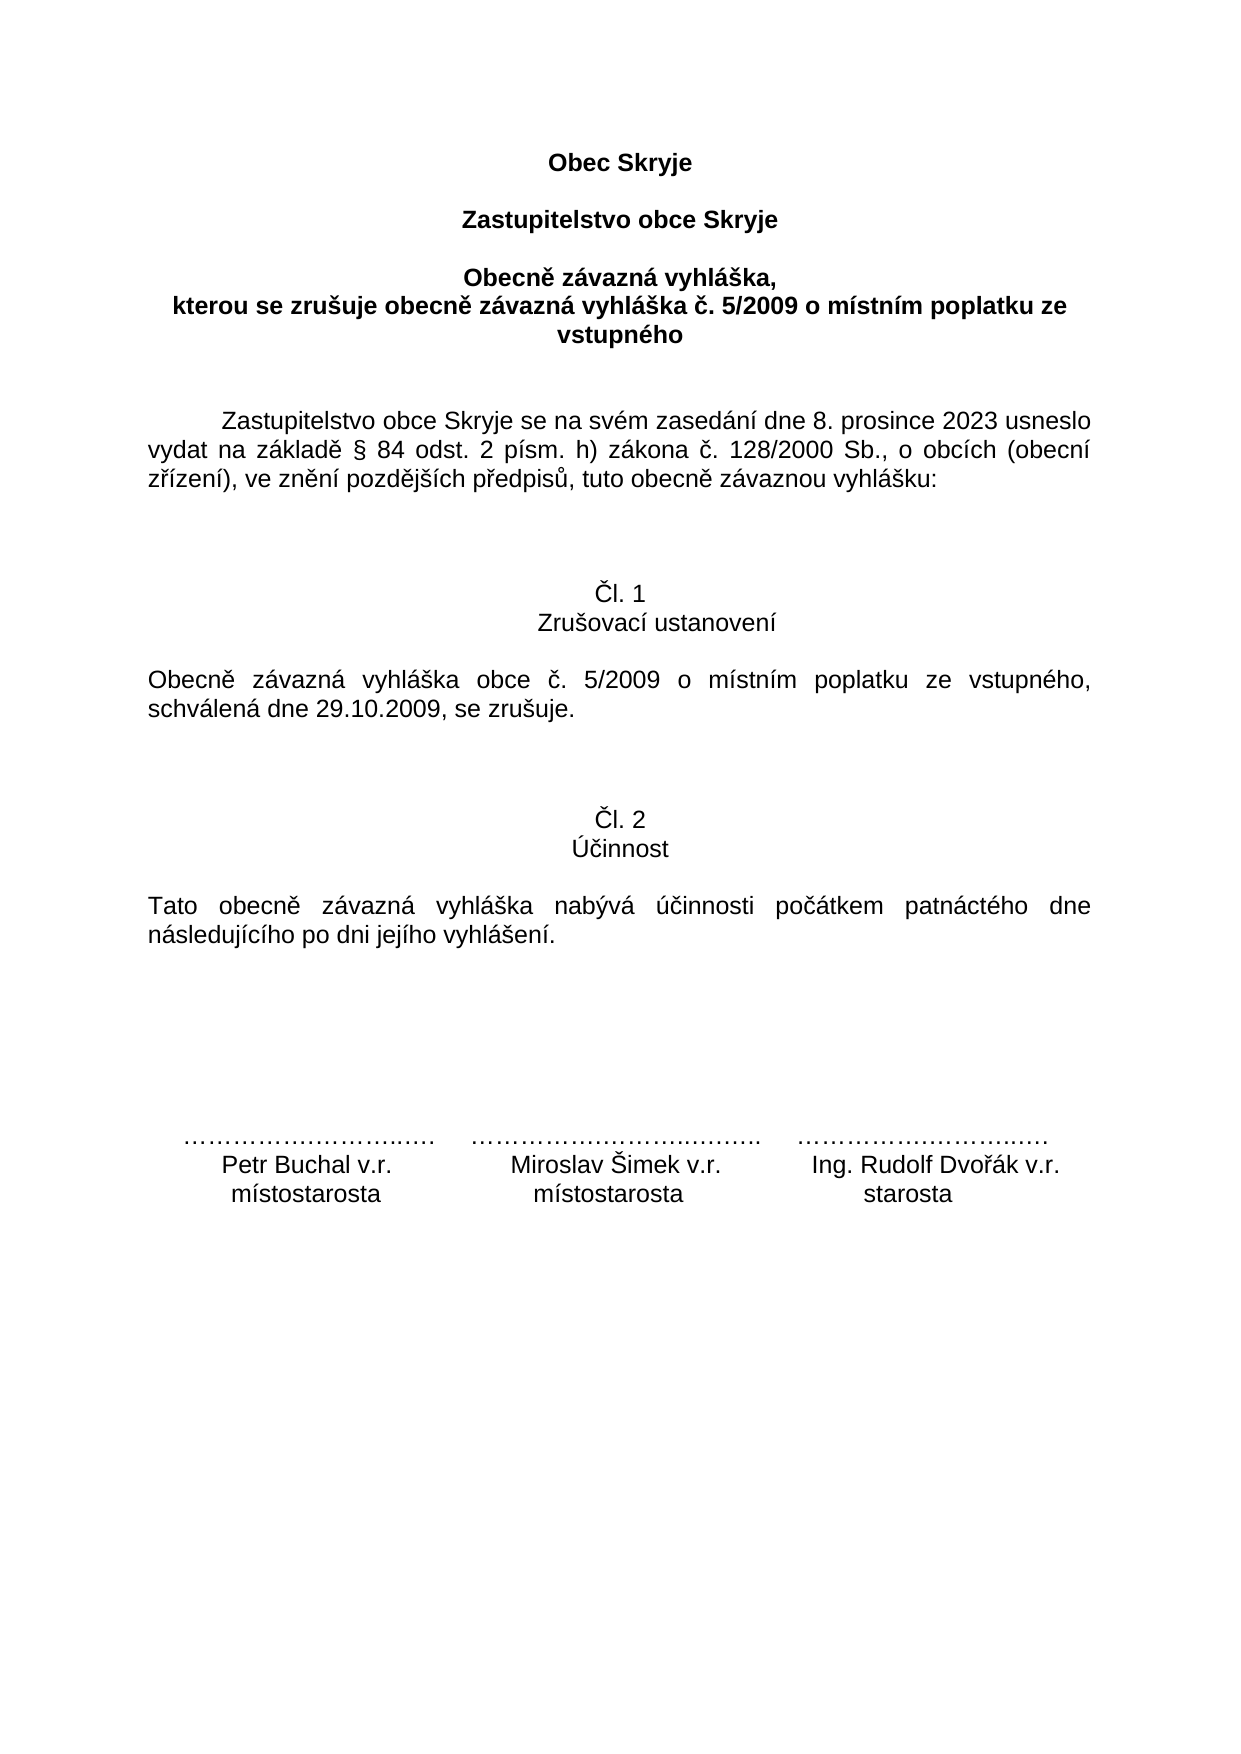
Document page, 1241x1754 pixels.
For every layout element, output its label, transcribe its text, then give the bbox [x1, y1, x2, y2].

text Obec Skryje [148, 148, 1093, 176]
text Zastupitelstvo obce Skryje [148, 205, 1093, 234]
text Obecně závazná vyhláška obce č. 5/2009 o místním poplatku ze vstupného, schválená dne 29.10.2009, se zrušuje. [148, 665, 1093, 723]
text Obecně závazná vyhláška, [148, 263, 1093, 291]
text Zastupitelstvo obce Skryje se na svém zasedání dne 8. prosince 2023 usneslo vydat na základě § 84 odst. 2 písm. h) zákona č. 128/2000 Sb., o obcích (obecní zřízení), ve znění pozdějších předpisů, tuto obecně závaznou vyhlášku: [148, 406, 1093, 493]
text Účinnost [148, 834, 1093, 863]
text …………….………..…. …………….………..….….. …………….………..…. [148, 1121, 1093, 1150]
text kterou se zrušuje obecně závazná vyhláška č. 5/2009 o místním poplatku ze vstupného [148, 291, 1093, 349]
text Petr Buchal v.r. Miroslav Šimek v.r. Ing. Rudolf Dvořák v.r. [148, 1150, 1093, 1179]
text Tato obecně závazná vyhláška nabývá účinnosti počátkem patnáctého dne následujícího po dni jejího vyhlášení. [148, 891, 1093, 949]
text místostarosta místostarosta starosta [148, 1179, 1093, 1208]
text Čl. 2 [148, 805, 1093, 834]
subtitle Čl. 1 [148, 579, 1093, 608]
text Zrušovací ustanovení [148, 608, 1093, 636]
